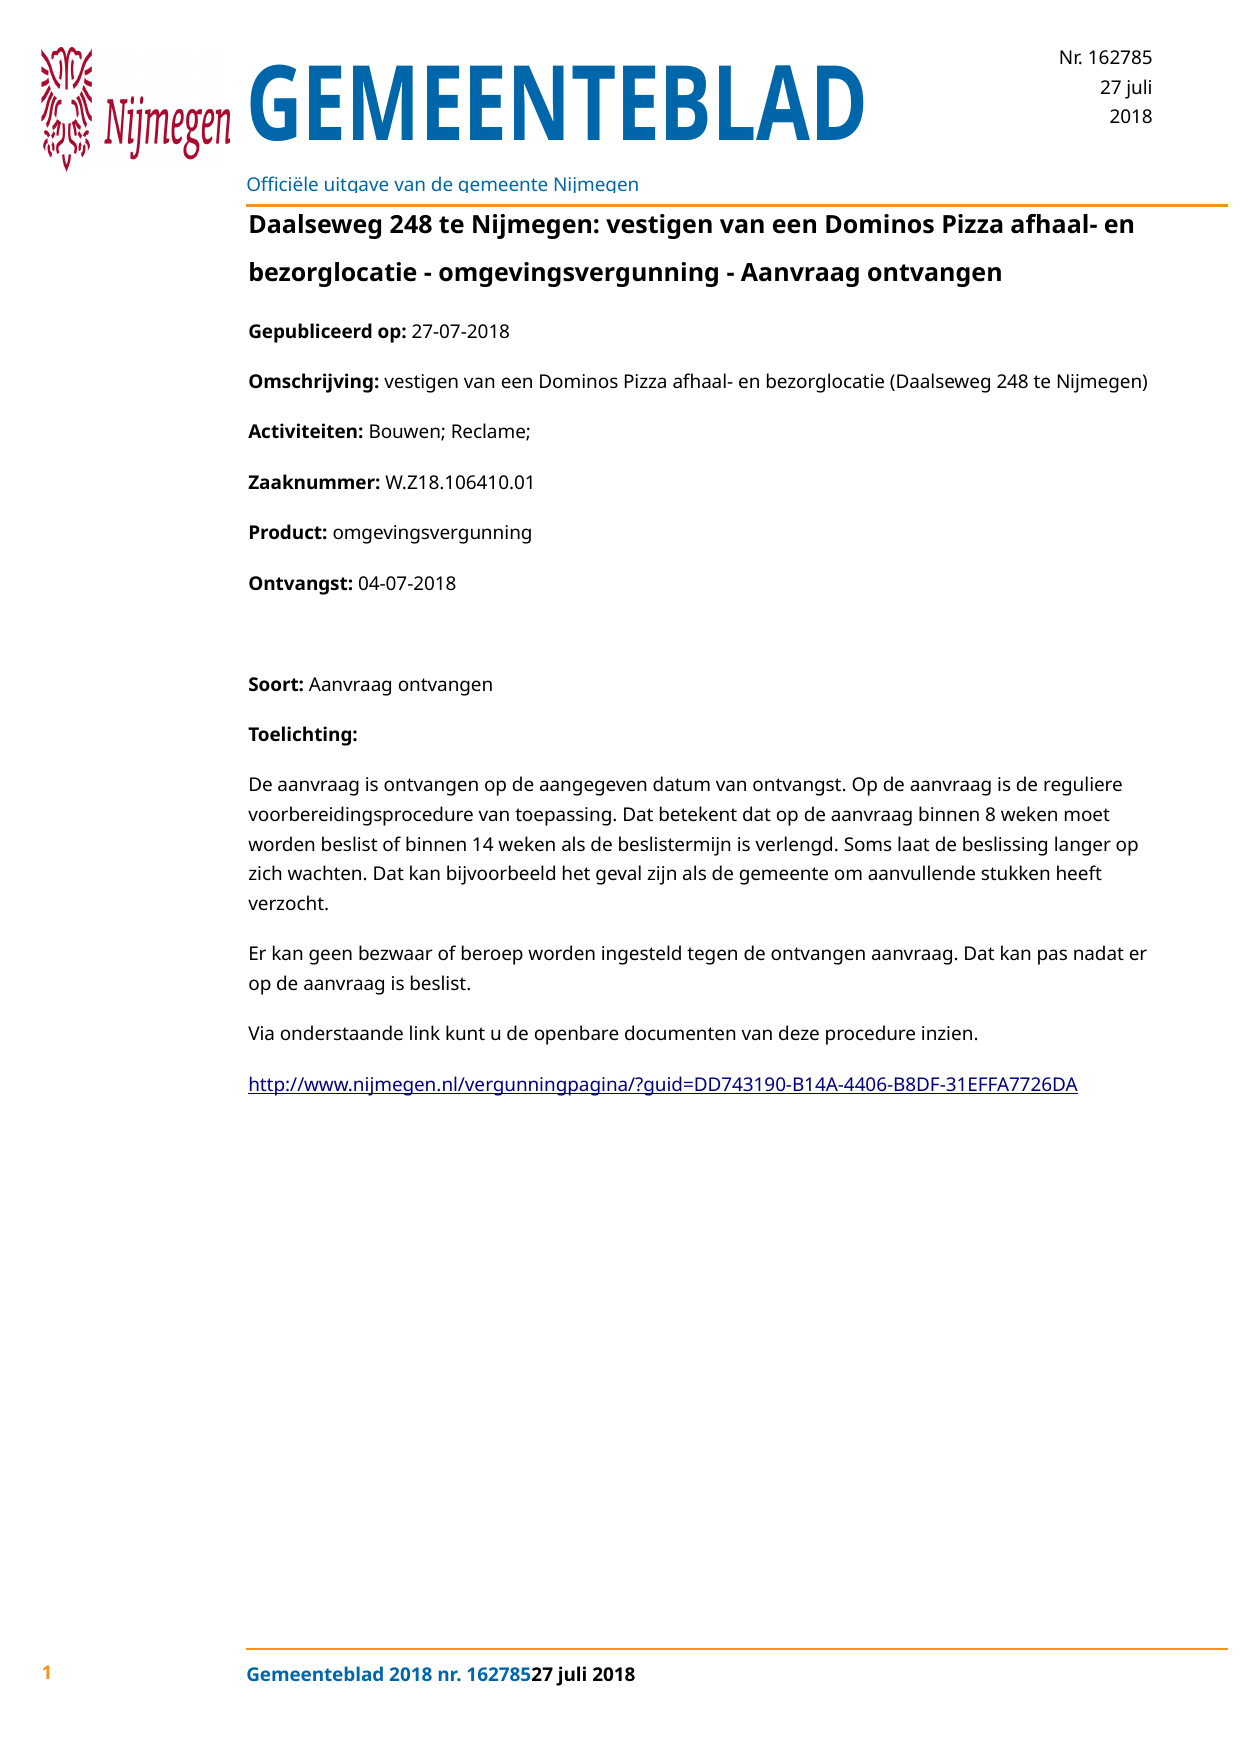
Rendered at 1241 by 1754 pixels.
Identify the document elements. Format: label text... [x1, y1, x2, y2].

text Omschrijving: vestigen van een Dominos Pizza afhaal- en bezorglocatie (Daalseweg 248 te Nijmegen) [248, 368, 1152, 394]
text Er kan geen bezwaar of beroep worden ingesteld tegen de ontvangen aanvraag. Dat kan pas nadat er op de aanvraag is beslist. [248, 940, 1152, 996]
text Zaaknummer: W.Z18.106410.01 [248, 469, 1152, 495]
text Soort: Aanvraag ontvangen [248, 671, 1152, 697]
text Toelichting: [248, 721, 1152, 747]
text Activiteiten: Bouwen; Reclame; [248, 419, 1152, 444]
text Gepubliceerd op: 27-07-2018 [248, 318, 1152, 344]
text Daalseweg 248 te Nijmegen: vestigen van een Dominos Pizza afhaal- en bezorglocatie - omgevingsvergunning - Aanvraag ontvangen [248, 207, 1152, 288]
text http://www.nijmegen.nl/vergunningpagina/?guid=DD743190-B14A-4406-B8DF-31EFFA7726DA [248, 1071, 1152, 1097]
text Ontvangst: 04-07-2018 [248, 570, 1152, 596]
text Product: omgevingsvergunning [248, 519, 1152, 545]
picture [41, 47, 231, 172]
text Via onderstaande link kunt u de openbare documenten van deze procedure inzien. [248, 1020, 1152, 1046]
text De aanvraag is ontvangen op de aangegeven datum van ontvangst. Op de aanvraag is de reguliere voorbereidingsprocedure van toepassing. Dat betekent dat op de aanvraag binnen 8 weken moet worden beslist of binnen 14 weken als de beslistermijn is verlengd. Soms laat de beslissing langer op zich wachten. Dat kan bijvoorbeeld het geval zijn als de gemeente om aanvullende stukken heeft verzocht. [248, 772, 1152, 916]
